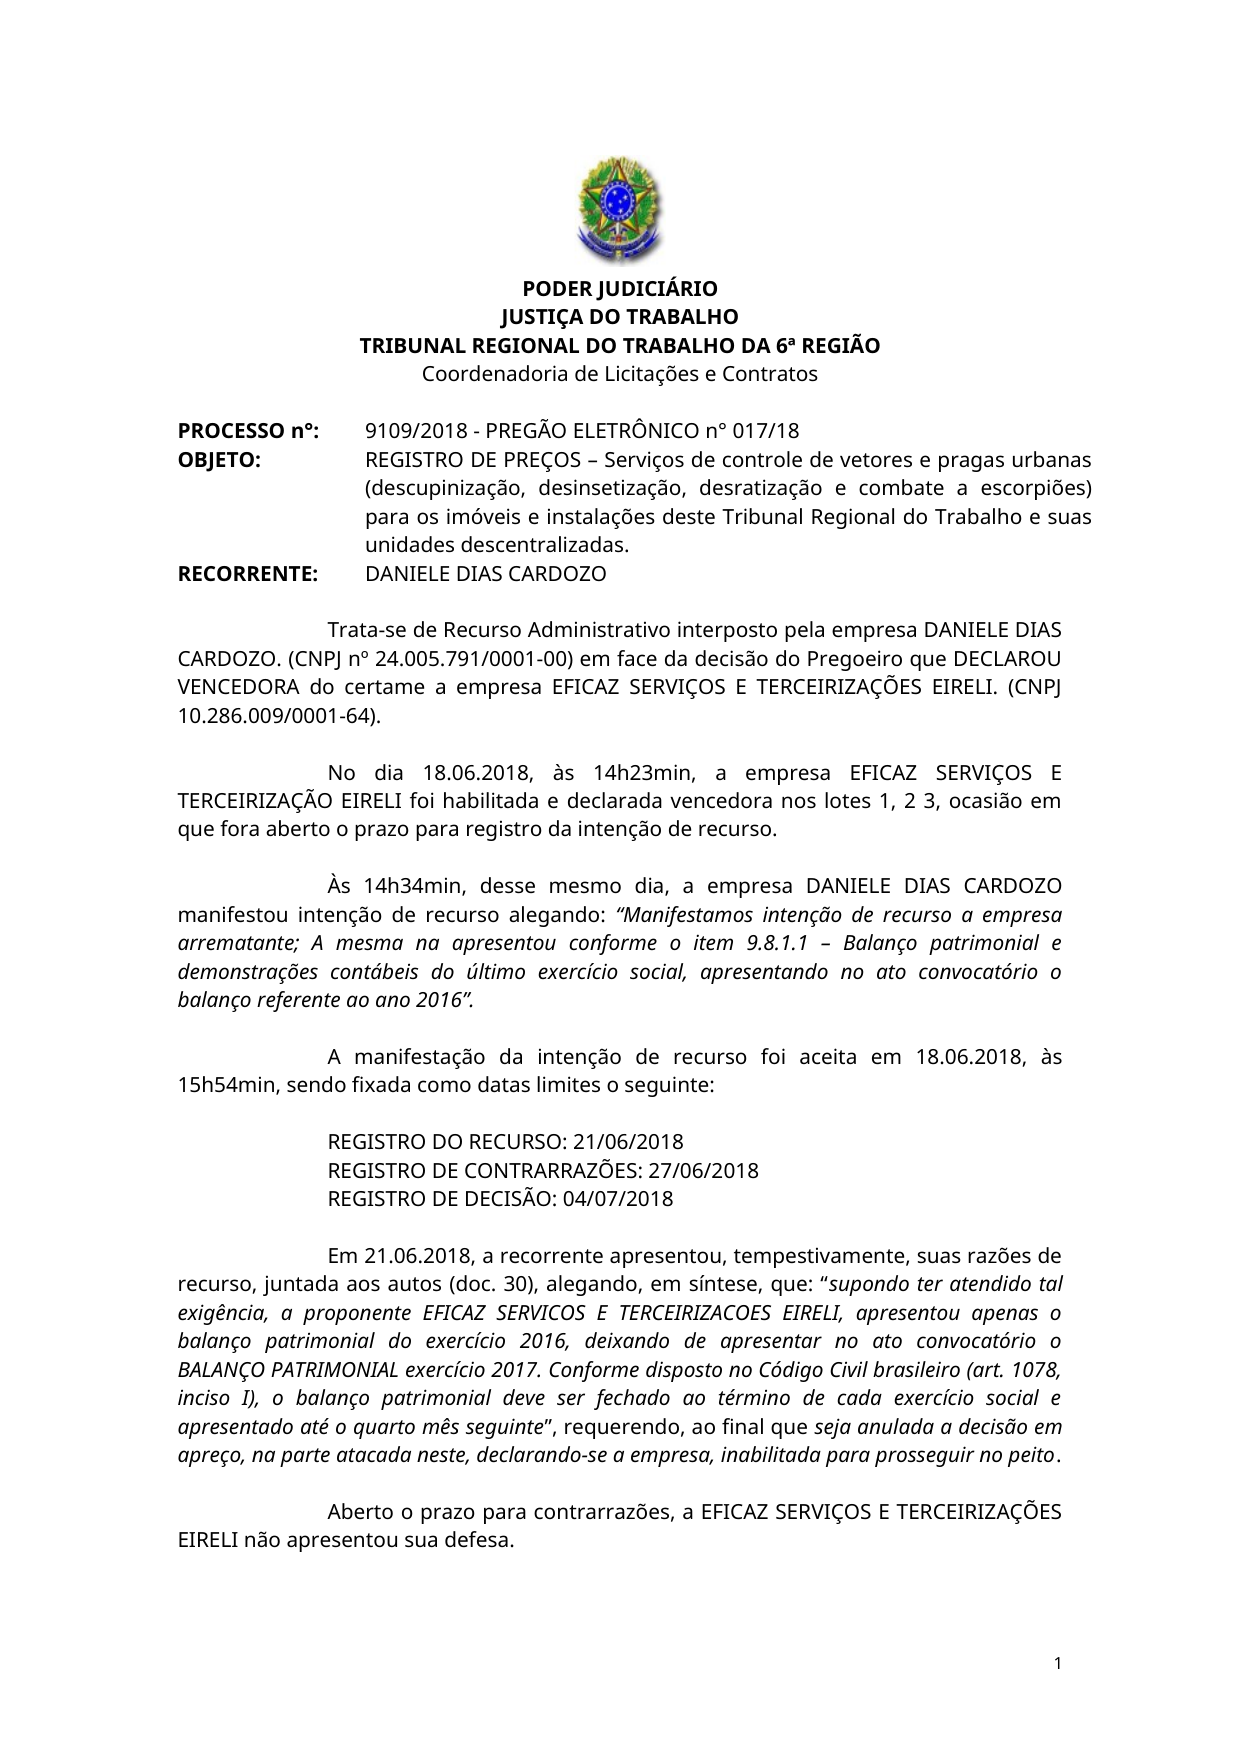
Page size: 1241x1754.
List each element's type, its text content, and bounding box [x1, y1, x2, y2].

table_cell OBJETO: [166, 445, 365, 559]
text A manifestação da intenção de recurso foi aceita em 18.06.2018, às 15h54min, sendo fixada como datas limites o seguinte: [177, 1042, 1063, 1099]
text Aberto o prazo para contrarrazões, a EFICAZ SERVIÇOS E TERCEIRIZAÇÕES EIRELI não apresentou sua defesa. [177, 1497, 1063, 1554]
text Em 21.06.2018, a recorrente apresentou, tempestivamente, suas razões de recurso, juntada aos autos (doc. 30), alegando, em síntese, que: “supondo ter atendido tal exigência, a proponente EFICAZ SERVICOS E TERCEIRIZACOES EIRELI, apresentou apenas o balanço patrimonial do exercício 2016, deixando de apresentar no ato convocatório o BALANÇO PATRIMONIAL exercício 2017. Conforme disposto no Código Civil brasileiro (art. 1078, inciso I), o balanço patrimonial deve ser fechado ao término de cada exercício social e apresentado até o quarto mês seguinte”, requerendo, ao final que seja anulada a decisão em apreço, na parte atacada neste, declarando-se a empresa, inabilitada para prosseguir no peito. [177, 1241, 1063, 1469]
table_cell RECORRENTE: [166, 559, 365, 587]
text Trata-se de Recurso Administrativo interposto pela empresa DANIELE DIAS CARDOZO. (CNPJ nº 24.005.791/0001-00) em face da decisão do Pregoeiro que DECLAROU VENCEDORA do certame a empresa EFICAZ SERVIÇOS E TERCEIRIZAÇÕES EIRELI. (CNPJ 10.286.009/0001-64). [177, 616, 1063, 729]
text REGISTRO DO RECURSO: 21/06/2018 [177, 1127, 1063, 1156]
text Às 14h34min, desse mesmo dia, a empresa DANIELE DIAS CARDOZO manifestou intenção de recurso alegando: “Manifestamos intenção de recurso a empresa arrematante; A mesma na apresentou conforme o item 9.8.1.1 – Balanço patrimonial e demonstrações contábeis do último exercício social, apresentando no ato convocatório o balanço referente ao ano 2016”. [177, 871, 1063, 1014]
text REGISTRO DE CONTRARRAZÕES: 27/06/2018 [177, 1156, 1063, 1184]
table_header PROCESSO n°: [166, 416, 365, 445]
table_cell DANIELE DIAS CARDOZO [365, 559, 1093, 587]
picture [574, 155, 666, 267]
text No dia 18.06.2018, às 14h23min, a empresa EFICAZ SERVIÇOS E TERCEIRIZAÇÃO EIRELI foi habilitada e declarada vencedora nos lotes 1, 2 3, ocasião em que fora aberto o prazo para registro da intenção de recurso. [177, 758, 1063, 843]
text REGISTRO DE DECISÃO: 04/07/2018 [177, 1184, 1063, 1213]
table_cell REGISTRO DE PREÇOS – Serviços de controle de vetores e pragas urbanas (descupinização, desinsetização, desratização e combate a escorpiões) para os imóveis e instalações deste Tribunal Regional do Trabalho e suas unidades descentralizadas. [365, 445, 1093, 559]
table_header 9109/2018 - PREGÃO ELETRÔNICO n° 017/18 [365, 416, 1093, 445]
text PODER JUDICIÁRIO JUSTIÇA DO TRABALHO TRIBUNAL REGIONAL DO TRABALHO DA 6ª REGIÃO Coordenadoria de Licitações e Contratos [177, 274, 1063, 416]
